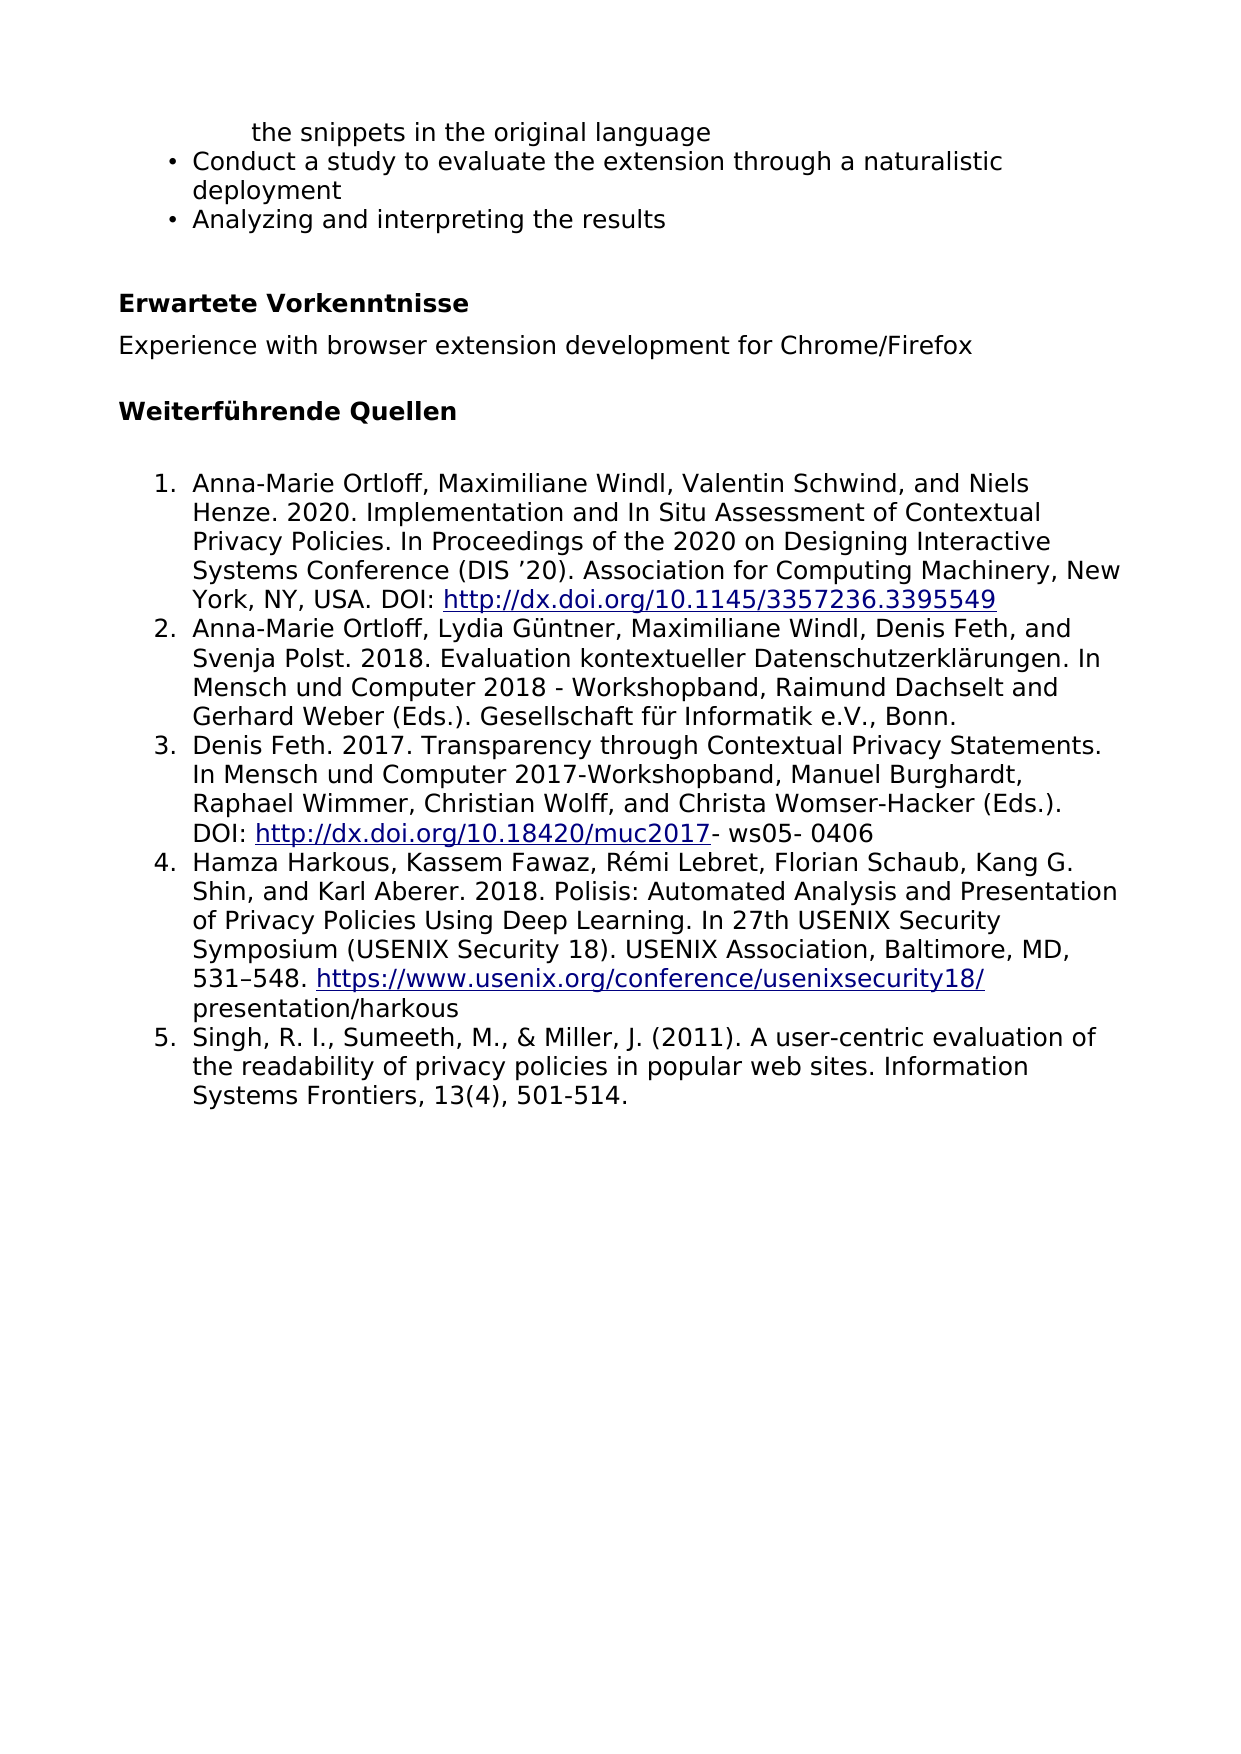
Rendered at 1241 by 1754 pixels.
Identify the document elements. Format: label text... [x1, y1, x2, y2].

list Conduct a study to evaluate the extension through a naturalistic deployment [177, 147, 1122, 206]
text Experience with browser extension development for Chrome/Firefox [118, 331, 1122, 360]
list the snippets in the original language [236, 118, 1122, 147]
list Anna-Marie Ortloff, Maximiliane Windl, Valentin Schwind, and Niels Henze. 2020. Implementation and In Situ Assessment of Contextual Privacy Policies. In Proceedings of the 2020 on Designing Interactive Systems Conference (DIS ’20). Association for Computing Machinery, New York, NY, USA. DOI: http://dx.doi.org/10.1145/3357236.3395549 [177, 469, 1122, 614]
list Analyzing and interpreting the results [177, 206, 1122, 235]
list Singh, R. I., Sumeeth, M., & Miller, J. (2011). A user-centric evaluation of the readability of privacy policies in popular web sites. Information Systems Frontiers, 13(4), 501-514. [177, 1023, 1122, 1110]
list Anna-Marie Ortloff, Lydia Güntner, Maximiliane Windl, Denis Feth, and Svenja Polst. 2018. Evaluation kontextueller Datenschutzerklärungen. In Mensch und Computer 2018 - Workshopband, Raimund Dachselt and Gerhard Weber (Eds.). Gesellschaft für Informatik e.V., Bonn. [177, 614, 1122, 731]
subtitle Weiterführende Quellen [118, 398, 1122, 427]
list Hamza Harkous, Kassem Fawaz, Rémi Lebret, Florian Schaub, Kang G. Shin, and Karl Aberer. 2018. Polisis: Automated Analysis and Presentation of Privacy Policies Using Deep Learning. In 27th USENIX Security Symposium (USENIX Security 18). USENIX Association, Baltimore, MD, 531–548. https://www.usenix.org/conference/usenixsecurity18/ presentation/harkous [177, 848, 1122, 1023]
subtitle Erwartete Vorkenntnisse [118, 289, 1122, 318]
list Denis Feth. 2017. Transparency through Contextual Privacy Statements. In Mensch und Computer 2017-Workshopband, Manuel Burghardt, Raphael Wimmer, Christian Wolff, and Christa Womser-Hacker (Eds.). DOI: http://dx.doi.org/10.18420/muc2017- ws05- 0406 [177, 731, 1122, 848]
